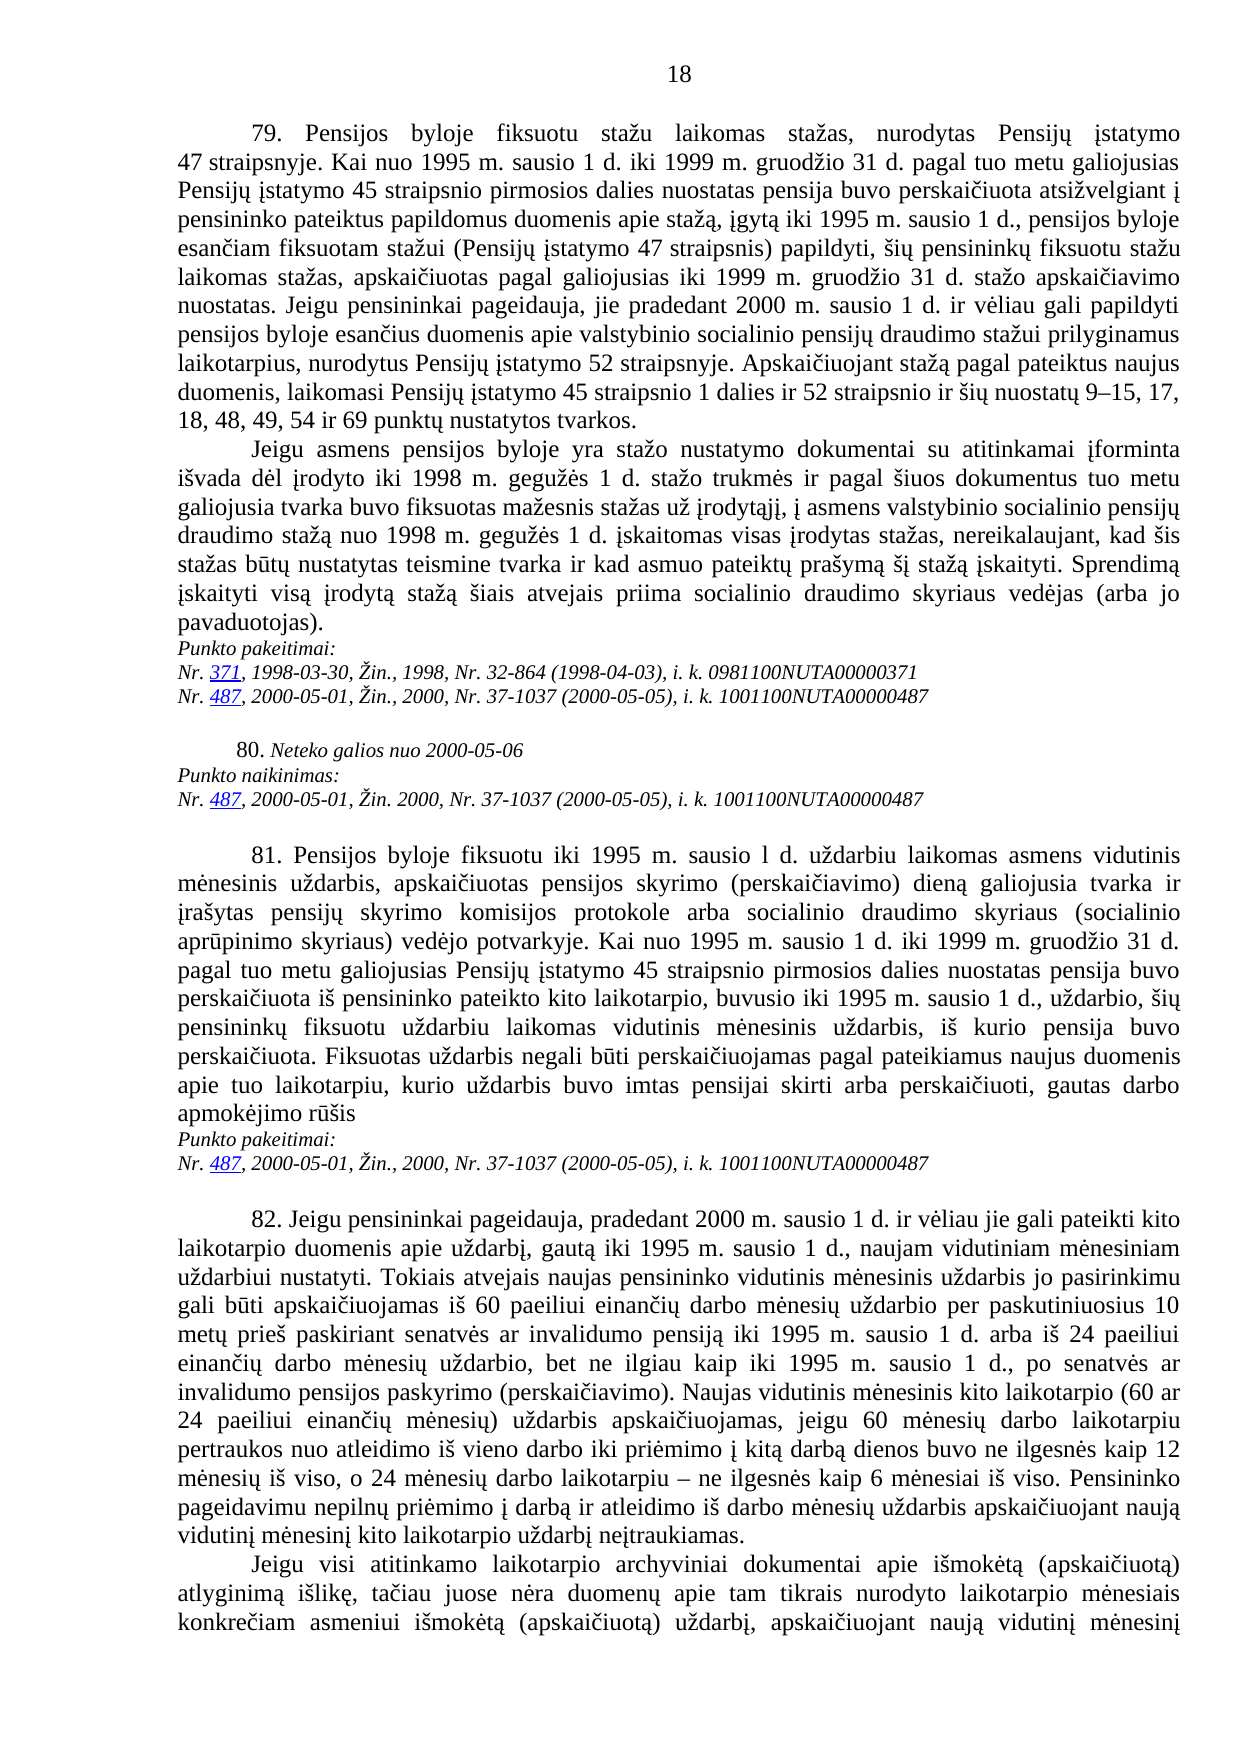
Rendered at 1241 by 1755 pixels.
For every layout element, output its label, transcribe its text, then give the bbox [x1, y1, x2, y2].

text Nr. 487, 2000-05-01, Žin. 2000, Nr. 37-1037 (2000-05-05), i. k. 1001100NUTA00000487 [177, 787, 1181, 811]
text Nr. 487, 2000-05-01, Žin., 2000, Nr. 37-1037 (2000-05-05), i. k. 1001100NUTA00000487 [177, 684, 1181, 708]
text 82. Jeigu pensininkai pageidauja, pradedant 2000 m. sausio 1 d. ir vėliau jie gali pateikti kito laikotarpio duomenis apie uždarbį, gautą iki 1995 m. sausio 1 d., naujam vidutiniam mėnesiniam uždarbiui nustatyti. Tokiais atvejais naujas pensininko vidutinis mėnesinis uždarbis jo pasirinkimu gali būti apskaičiuojamas iš 60 paeiliui einančių darbo mėnesių uždarbio per paskutiniuosius 10 metų prieš paskiriant senatvės ar invalidumo pensiją iki 1995 m. sausio 1 d. arba iš 24 paeiliui einančių darbo mėnesių uždarbio, bet ne ilgiau kaip iki 1995 m. sausio 1 d., po senatvės ar invalidumo pensijos paskyrimo (perskaičiavimo). Naujas vidutinis mėnesinis kito laikotarpio (60 ar 24 paeiliui einančių mėnesių) uždarbis apskaičiuojamas, jeigu 60 mėnesių darbo laikotarpiu pertraukos nuo atleidimo iš vieno darbo iki priėmimo į kitą darbą dienos buvo ne ilgesnės kaip 12 mėnesių iš viso, o 24 mėnesių darbo laikotarpiu – ne ilgesnės kaip 6 mėnesiai iš viso. Pensininko pageidavimu nepilnų priėmimo į darbą ir atleidimo iš darbo mėnesių uždarbis apskaičiuojant naują vidutinį mėnesinį kito laikotarpio uždarbį neįtraukiamas. [177, 1204, 1181, 1549]
text Punkto pakeitimai: [177, 1127, 1181, 1151]
text 79. Pensijos byloje fiksuotu stažu laikomas stažas, nurodytas Pensijų įstatymo 47 straipsnyje. Kai nuo 1995 m. sausio 1 d. iki 1999 m. gruodžio 31 d. pagal tuo metu galiojusias Pensijų įstatymo 45 straipsnio pirmosios dalies nuostatas pensija buvo perskaičiuota atsižvelgiant į pensininko pateiktus papildomus duomenis apie stažą, įgytą iki 1995 m. sausio 1 d., pensijos byloje esančiam fiksuotam stažui (Pensijų įstatymo 47 straipsnis) papildyti, šių pensininkų fiksuotu stažu laikomas stažas, apskaičiuotas pagal galiojusias iki 1999 m. gruodžio 31 d. stažo apskaičiavimo nuostatas. Jeigu pensininkai pageidauja, jie pradedant 2000 m. sausio 1 d. ir vėliau gali papildyti pensijos byloje esančius duomenis apie valstybinio socialinio pensijų draudimo stažui prilyginamus laikotarpius, nurodytus Pensijų įstatymo 52 straipsnyje. Apskaičiuojant stažą pagal pateiktus naujus duomenis, laikomasi Pensijų įstatymo 45 straipsnio 1 dalies ir 52 straipsnio ir šių nuostatų 9–15, 17, 18, 48, 49, 54 ir 69 punktų nustatytos tvarkos. [177, 118, 1181, 434]
text Jeigu visi atitinkamo laikotarpio archyviniai dokumentai apie išmokėtą (apskaičiuotą) atlyginimą išlikę, tačiau juose nėra duomenų apie tam tikrais nurodyto laikotarpio mėnesiais konkrečiam asmeniui išmokėtą (apskaičiuotą) uždarbį, apskaičiuojant naują vidutinį mėnesinį [177, 1549, 1181, 1635]
text 80. Neteko galios nuo 2000-05-06 [177, 737, 1181, 763]
text Punkto pakeitimai: [177, 636, 1181, 660]
text Jeigu asmens pensijos byloje yra stažo nustatymo dokumentai su atitinkamai įforminta išvada dėl įrodyto iki 1998 m. gegužės 1 d. stažo trukmės ir pagal šiuos dokumentus tuo metu galiojusia tvarka buvo fiksuotas mažesnis stažas už įrodytąjį, į asmens valstybinio socialinio pensijų draudimo stažą nuo 1998 m. gegužės 1 d. įskaitomas visas įrodytas stažas, nereikalaujant, kad šis stažas būtų nustatytas teismine tvarka ir kad asmuo pateiktų prašymą šį stažą įskaityti. Sprendimą įskaityti visą įrodytą stažą šiais atvejais priima socialinio draudimo skyriaus vedėjas (arba jo pavaduotojas). [177, 434, 1181, 636]
text Punkto naikinimas: [177, 763, 1181, 787]
text Nr. 487, 2000-05-01, Žin., 2000, Nr. 37-1037 (2000-05-05), i. k. 1001100NUTA00000487 [177, 1151, 1181, 1175]
text Nr. 371, 1998-03-30, Žin., 1998, Nr. 32-864 (1998-04-03), i. k. 0981100NUTA00000371 [177, 660, 1181, 684]
text 81. Pensijos byloje fiksuotu iki 1995 m. sausio l d. uždarbiu laikomas asmens vidutinis mėnesinis uždarbis, apskaičiuotas pensijos skyrimo (perskaičiavimo) dieną galiojusia tvarka ir įrašytas pensijų skyrimo komisijos protokole arba socialinio draudimo skyriaus (socialinio aprūpinimo skyriaus) vedėjo potvarkyje. Kai nuo 1995 m. sausio 1 d. iki 1999 m. gruodžio 31 d. pagal tuo metu galiojusias Pensijų įstatymo 45 straipsnio pirmosios dalies nuostatas pensija buvo perskaičiuota iš pensininko pateikto kito laikotarpio, buvusio iki 1995 m. sausio 1 d., uždarbio, šių pensininkų fiksuotu uždarbiu laikomas vidutinis mėnesinis uždarbis, iš kurio pensija buvo perskaičiuota. Fiksuotas uždarbis negali būti perskaičiuojamas pagal pateikiamus naujus duomenis apie tuo laikotarpiu, kurio uždarbis buvo imtas pensijai skirti arba perskaičiuoti, gautas darbo apmokėjimo rūšis [177, 840, 1181, 1127]
